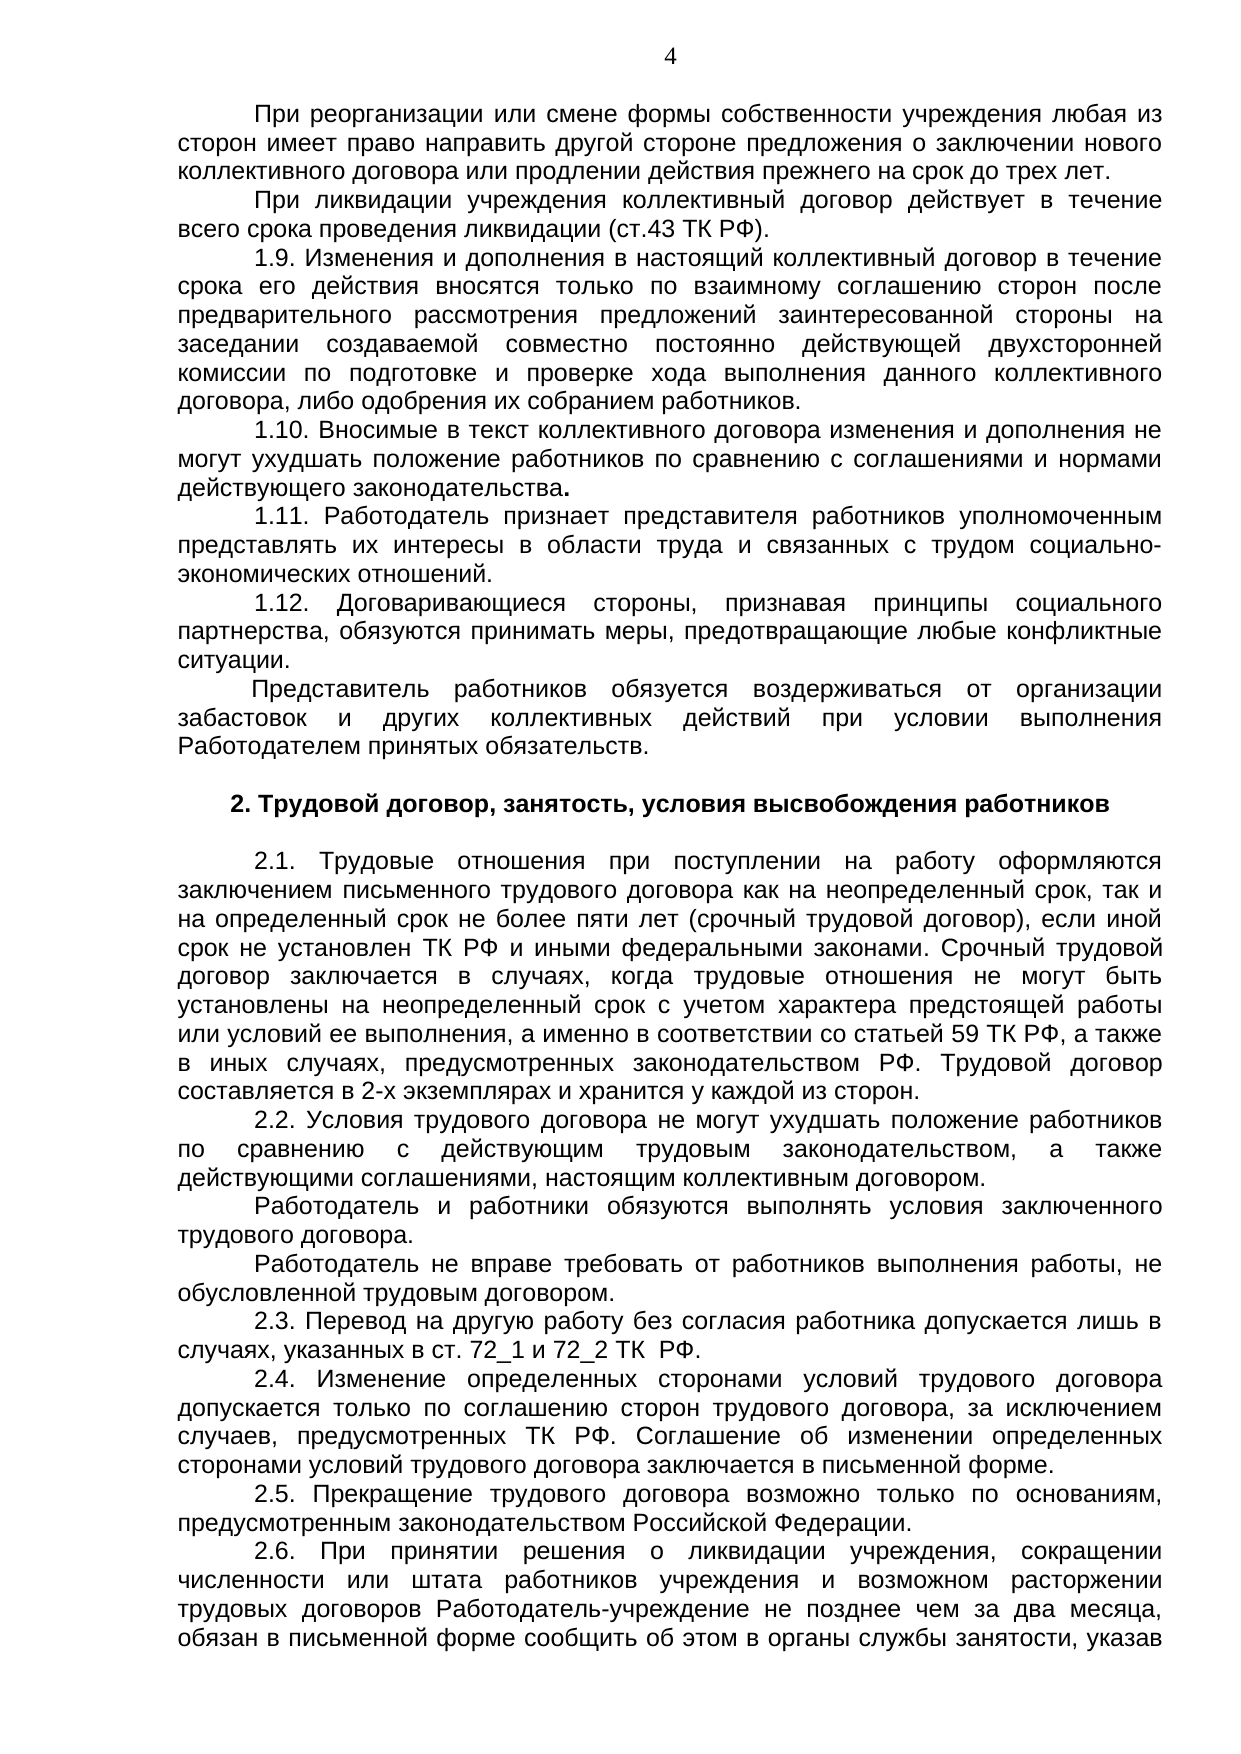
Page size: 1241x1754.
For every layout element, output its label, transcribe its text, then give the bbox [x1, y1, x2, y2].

text Представитель работников обязуется воздерживаться от организации забастовок и других коллективных действий при условии выполнения Работодателем принятых обязательств. [177, 674, 1163, 760]
text 2.6. При принятии решения о ликвидации учреждения, сокращении численности или штата работников учреждения и возможном расторжении трудовых договоров Работодатель-учреждение не позднее чем за два месяца, обязан в письменной форме сообщить об этом в органы службы занятости, указав [177, 1536, 1163, 1651]
text Работодатель не вправе требовать от работников выполнения работы, не обусловленной трудовым договором. [177, 1249, 1163, 1306]
text При реорганизации или смене формы собственности учреждения любая из сторон имеет право направить другой стороне предложения о заключении нового коллективного договора или продлении действия прежнего на срок до трех лет. [177, 99, 1163, 185]
text 2.4. Изменение определенных сторонами условий трудового договора допускается только по соглашению сторон трудового договора, за исключением случаев, предусмотренных ТК РФ. Соглашение об изменении определенных сторонами условий трудового договора заключается в письменной форме. [177, 1364, 1163, 1479]
text 1.11. Работодатель признает представителя работников уполномоченным представлять их интересы в области труда и связанных с трудом социально-экономических отношений. [177, 501, 1163, 588]
text 1.10. Вносимые в текст коллективного договора изменения и дополнения не могут ухудшать положение работников по сравнению с соглашениями и нормами действующего законодательства. [177, 415, 1163, 501]
text 2.1. Трудовые отношения при поступлении на работу оформляются заключением письменного трудового договора как на неопределенный срок, так и на определенный срок не более пяти лет (срочный трудовой договор), если иной срок не установлен ТК РФ и иными федеральными законами. Срочный трудовой договор заключается в случаях, когда трудовые отношения не могут быть установлены на неопределенный срок с учетом характера предстоящей работы или условий ее выполнения, а именно в соответствии со статьей 59 ТК РФ, а также в иных случаях, предусмотренных законодательством РФ. Трудовой договор составляется в 2-х экземплярах и хранится у каждой из сторон. [177, 846, 1163, 1105]
text При ликвидации учреждения коллективный договор действует в течение всего срока проведения ликвидации (ст.43 ТК РФ). [177, 185, 1163, 243]
text Работодатель и работники обязуются выполнять условия заключенного трудового договора. [177, 1191, 1163, 1249]
text 2.2. Условия трудового договора не могут ухудшать положение работников по сравнению с действующим трудовым законодательством, а также действующими соглашениями, настоящим коллективным договором. [177, 1105, 1163, 1191]
text 2. Трудовой договор, занятость, условия высвобождения работников [177, 789, 1163, 818]
text 1.9. Изменения и дополнения в настоящий коллективный договор в течение срока его действия вносятся только по взаимному соглашению сторон после предварительного рассмотрения предложений заинтересованной стороны на заседании создаваемой совместно постоянно действующей двухсторонней комиссии по подготовке и проверке хода выполнения данного коллективного договора, либо одобрения их собранием работников. [177, 243, 1163, 415]
text 2.3. Перевод на другую работу без согласия работника допускается лишь в случаях, указанных в ст. 72_1 и 72_2 ТК РФ. [177, 1306, 1163, 1364]
text 2.5. Прекращение трудового договора возможно только по основаниям, предусмотренным законодательством Российской Федерации. [177, 1479, 1163, 1536]
text 1.12. Договаривающиеся стороны, признавая принципы социального партнерства, обязуются принимать меры, предотвращающие любые конфликтные ситуации. [177, 588, 1163, 674]
